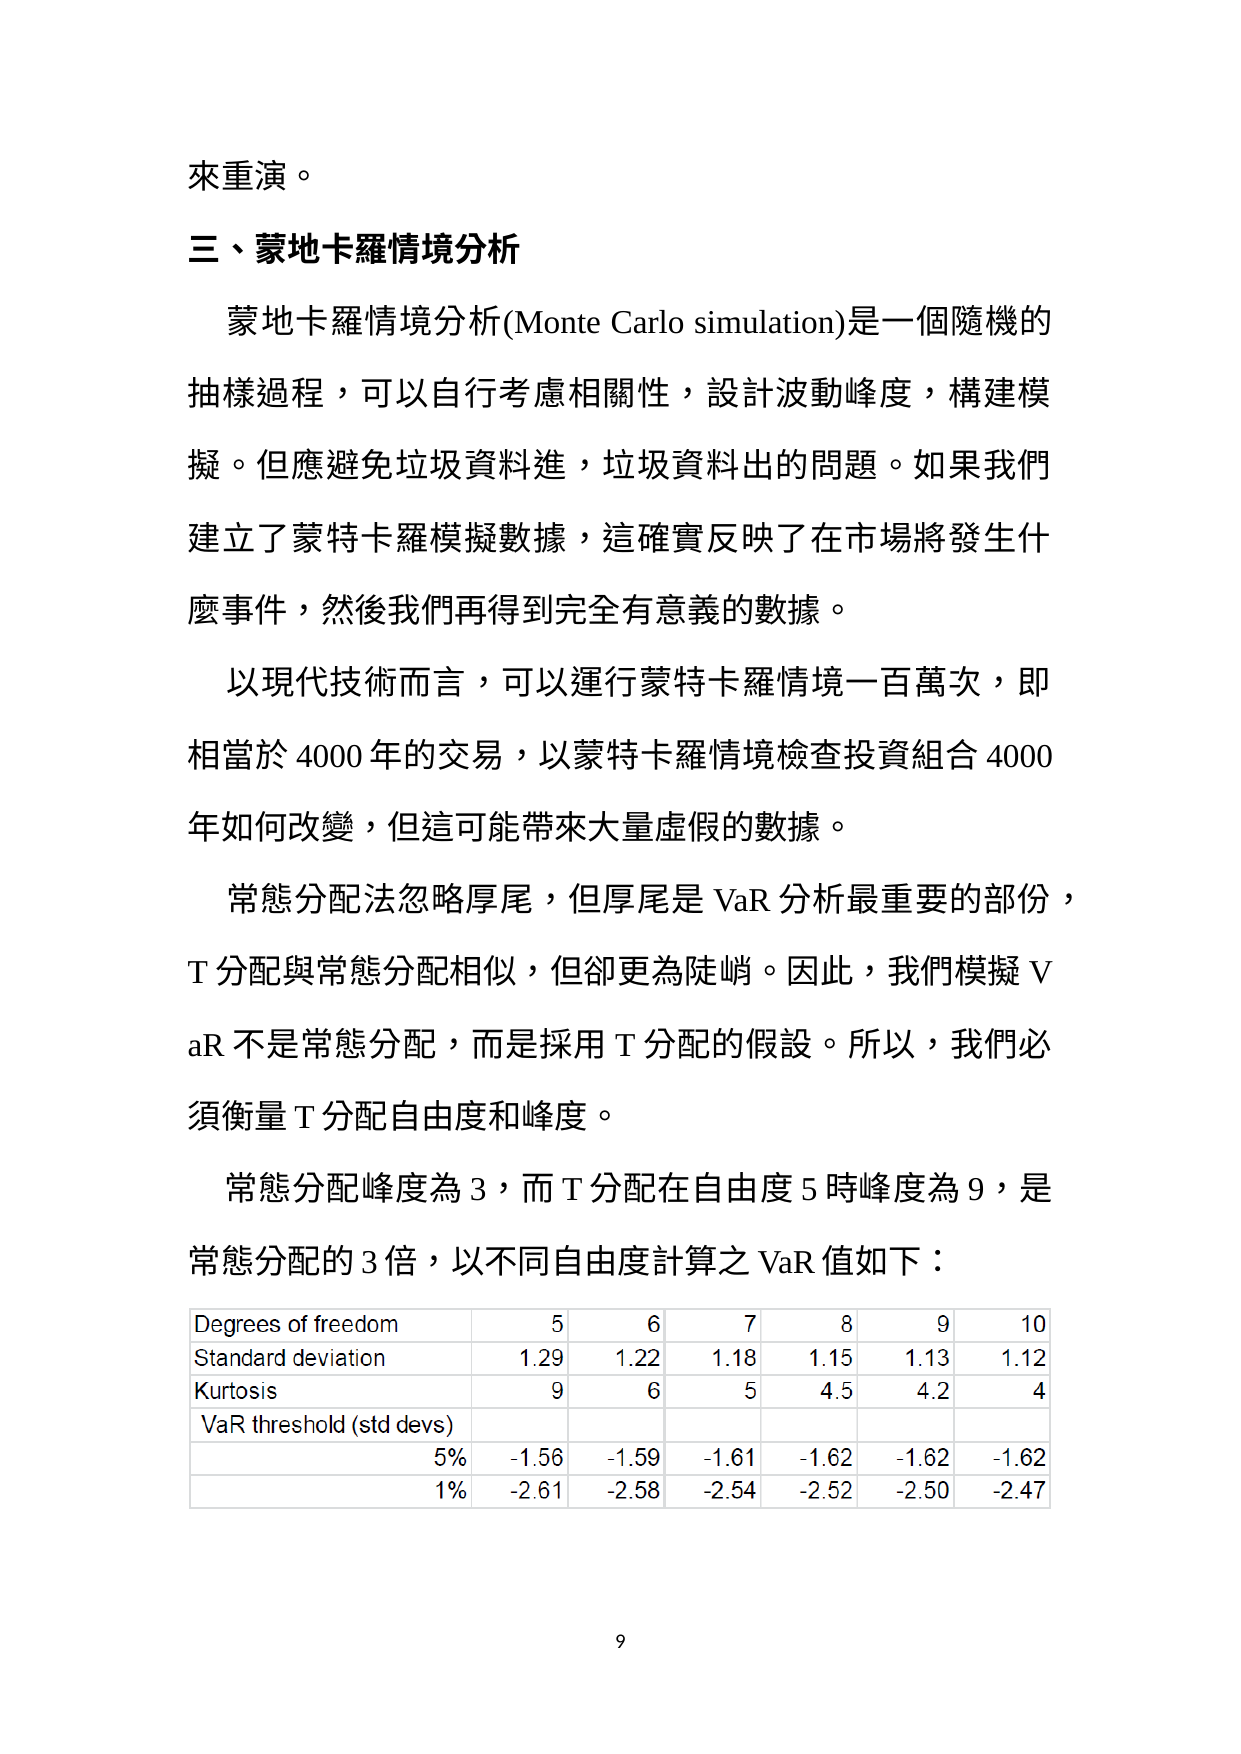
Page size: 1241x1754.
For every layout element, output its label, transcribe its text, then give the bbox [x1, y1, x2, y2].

text 常態分配法忽略厚尾，但厚尾是VaR分析最重要的部份，T分配與常態分配相似，但卻更為陡峭。因此，我們模擬VaR不是常態分配，而是採用T分配的假設。所以，我們必須衡量T分配自由度和峰度。 [187, 873, 1053, 1138]
text 以現代技術而言，可以運行蒙特卡羅情境一百萬次，即相當於4000年的交易，以蒙特卡羅情境檢查投資組合4000年如何改變，但這可能帶來大量虛假的數據。 [187, 656, 1053, 849]
text 常態分配峰度為3，而T分配在自由度5時峰度為9，是常態分配的3倍，以不同自由度計算之VaR值如下： [187, 1162, 1053, 1283]
text 三、蒙地卡羅情境分析 [187, 222, 1053, 271]
text 來重演。 [187, 150, 1053, 198]
text 蒙地卡羅情境分析(Monte Carlo simulation)是一個隨機的抽樣過程，可以自行考慮相關性，設計波動峰度，構建模擬。但應避免垃圾資料進，垃圾資料出的問題。如果我們建立了蒙特卡羅模擬數據，這確實反映了在市場將發生什麼事件，然後我們再得到完全有意義的數據。 [187, 294, 1053, 632]
picture [187, 1306, 1052, 1511]
